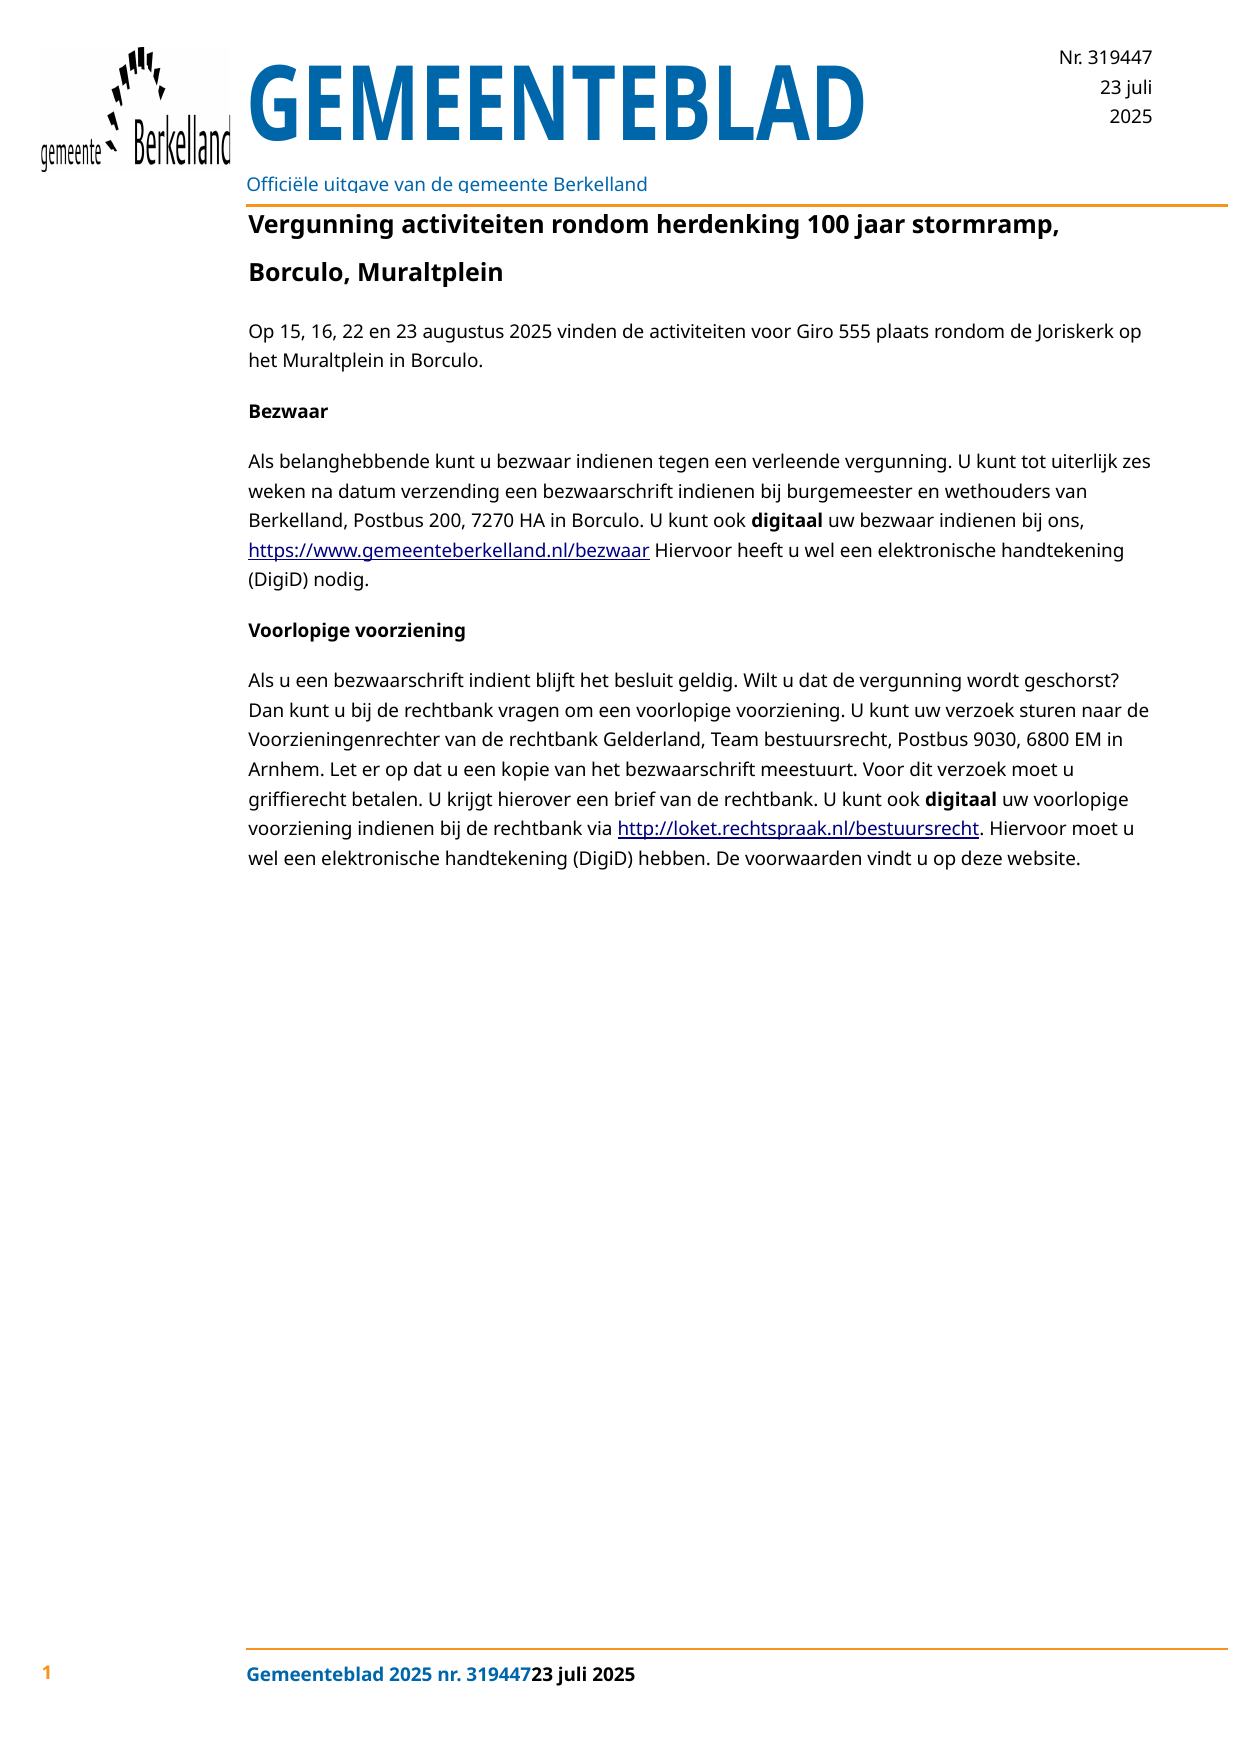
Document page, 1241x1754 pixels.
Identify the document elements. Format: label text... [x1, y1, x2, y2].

text Vergunning activiteiten rondom herdenking 100 jaar stormramp, Borculo, Muraltplein [248, 207, 1152, 288]
text Voorlopige voorziening [248, 617, 1152, 643]
text Als belanghebbende kunt u bezwaar indienen tegen een verleende vergunning. U kunt tot uiterlijk zes weken na datum verzending een bezwaarschrift indienen bij burgemeester en wethouders van Berkelland, Postbus 200, 7270 HA in Borculo. U kunt ook digitaal uw bezwaar indienen bij ons, https://www.gemeenteberkelland.nl/bezwaar Hiervoor heeft u wel een elektronische handtekening (DigiD) nodig. [248, 448, 1152, 592]
text Als u een bezwaarschrift indient blijft het besluit geldig. Wilt u dat de vergunning wordt geschorst? Dan kunt u bij de rechtbank vragen om een voorlopige voorziening. U kunt uw verzoek sturen naar de Voorzieningenrechter van de rechtbank Gelderland, Team bestuursrecht, Postbus 9030, 6800 EM in Arnhem. Let er op dat u een kopie van het bezwaarschrift meestuurt. Voor dit verzoek moet u griffierecht betalen. U krijgt hierover een brief van de rechtbank. U kunt ook digitaal uw voorlopige voorziening indienen bij de rechtbank via http://loket.rechtspraak.nl/bestuursrecht. Hiervoor moet u wel een elektronische handtekening (DigiD) hebben. De voorwaarden vindt u op deze website. [248, 667, 1152, 871]
text Bezwaar [248, 398, 1152, 424]
picture [41, 47, 231, 172]
text Op 15, 16, 22 en 23 augustus 2025 vinden de activiteiten voor Giro 555 plaats rondom de Joriskerk op het Muraltplein in Borculo. [248, 318, 1152, 373]
